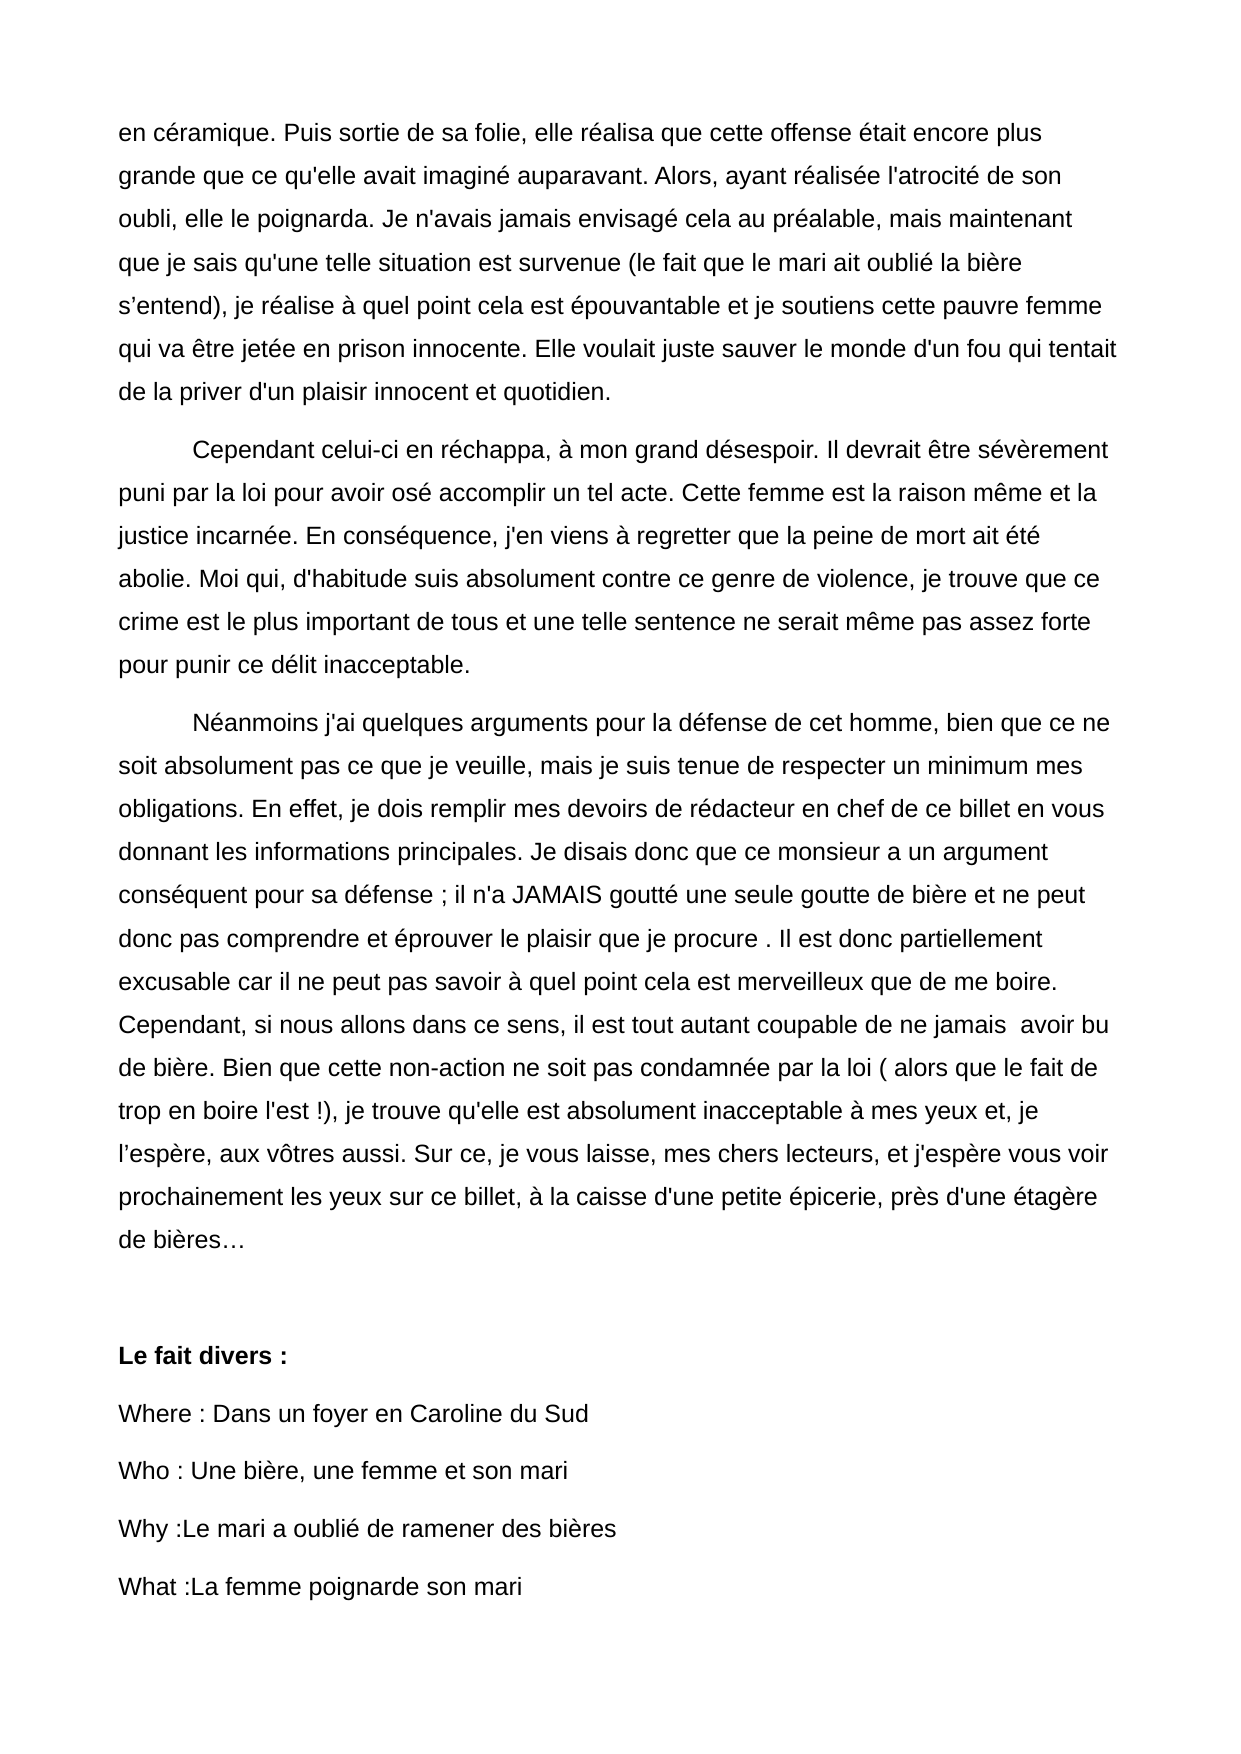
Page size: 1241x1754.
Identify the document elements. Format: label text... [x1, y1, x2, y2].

text Le fait divers : [118, 1341, 1122, 1369]
text Néanmoins j'ai quelques arguments pour la défense de cet homme, bien que ce ne soit absolument pas ce que je veuille, mais je suis tenue de respecter un minimum mes obligations. En effet, je dois remplir mes devoirs de rédacteur en chef de ce billet en vous donnant les informations principales. Je disais donc que ce monsieur a un argument conséquent pour sa défense ; il n'a JAMAIS goutté une seule goutte de bière et ne peut donc pas comprendre et éprouver le plaisir que je procure . Il est donc partiellement excusable car il ne peut pas savoir à quel point cela est merveilleux que de me boire. Cependant, si nous allons dans ce sens, il est tout autant coupable de ne jamais avoir bu de bière. Bien que cette non-action ne soit pas condamnée par la loi ( alors que le fait de trop en boire l'est !), je trouve qu'elle est absolument inacceptable à mes yeux et, je l’espère, aux vôtres aussi. Sur ce, je vous laisse, mes chers lecteurs, et j'espère vous voir prochainement les yeux sur ce billet, à la caisse d'une petite épicerie, près d'une étagère de bières… [118, 708, 1122, 1254]
text Why :Le mari a oublié de ramener des bières [118, 1514, 1122, 1543]
text en céramique. Puis sortie de sa folie, elle réalisa que cette offense était encore plus grande que ce qu'elle avait imaginé auparavant. Alors, ayant réalisée l'atrocité de son oubli, elle le poignarda. Je n'avais jamais envisagé cela au préalable, mais maintenant que je sais qu'une telle situation est survenue (le fait que le mari ait oublié la bière s’entend), je réalise à quel point cela est épouvantable et je soutiens cette pauvre femme qui va être jetée en prison innocente. Elle voulait juste sauver le monde d'un fou qui tentait de la priver d'un plaisir innocent et quotidien. [118, 118, 1122, 406]
text What :La femme poignarde son mari [118, 1572, 1122, 1600]
text Cependant celui-ci en réchappa, à mon grand désespoir. Il devrait être sévèrement puni par la loi pour avoir osé accomplir un tel acte. Cette femme est la raison même et la justice incarnée. En conséquence, j'en viens à regretter que la peine de mort ait été abolie. Moi qui, d'habitude suis absolument contre ce genre de violence, je trouve que ce crime est le plus important de tous et une telle sentence ne serait même pas assez forte pour punir ce délit inacceptable. [118, 434, 1122, 679]
text Who : Une bière, une femme et son mari [118, 1456, 1122, 1485]
text Where : Dans un foyer en Caroline du Sud [118, 1398, 1122, 1427]
